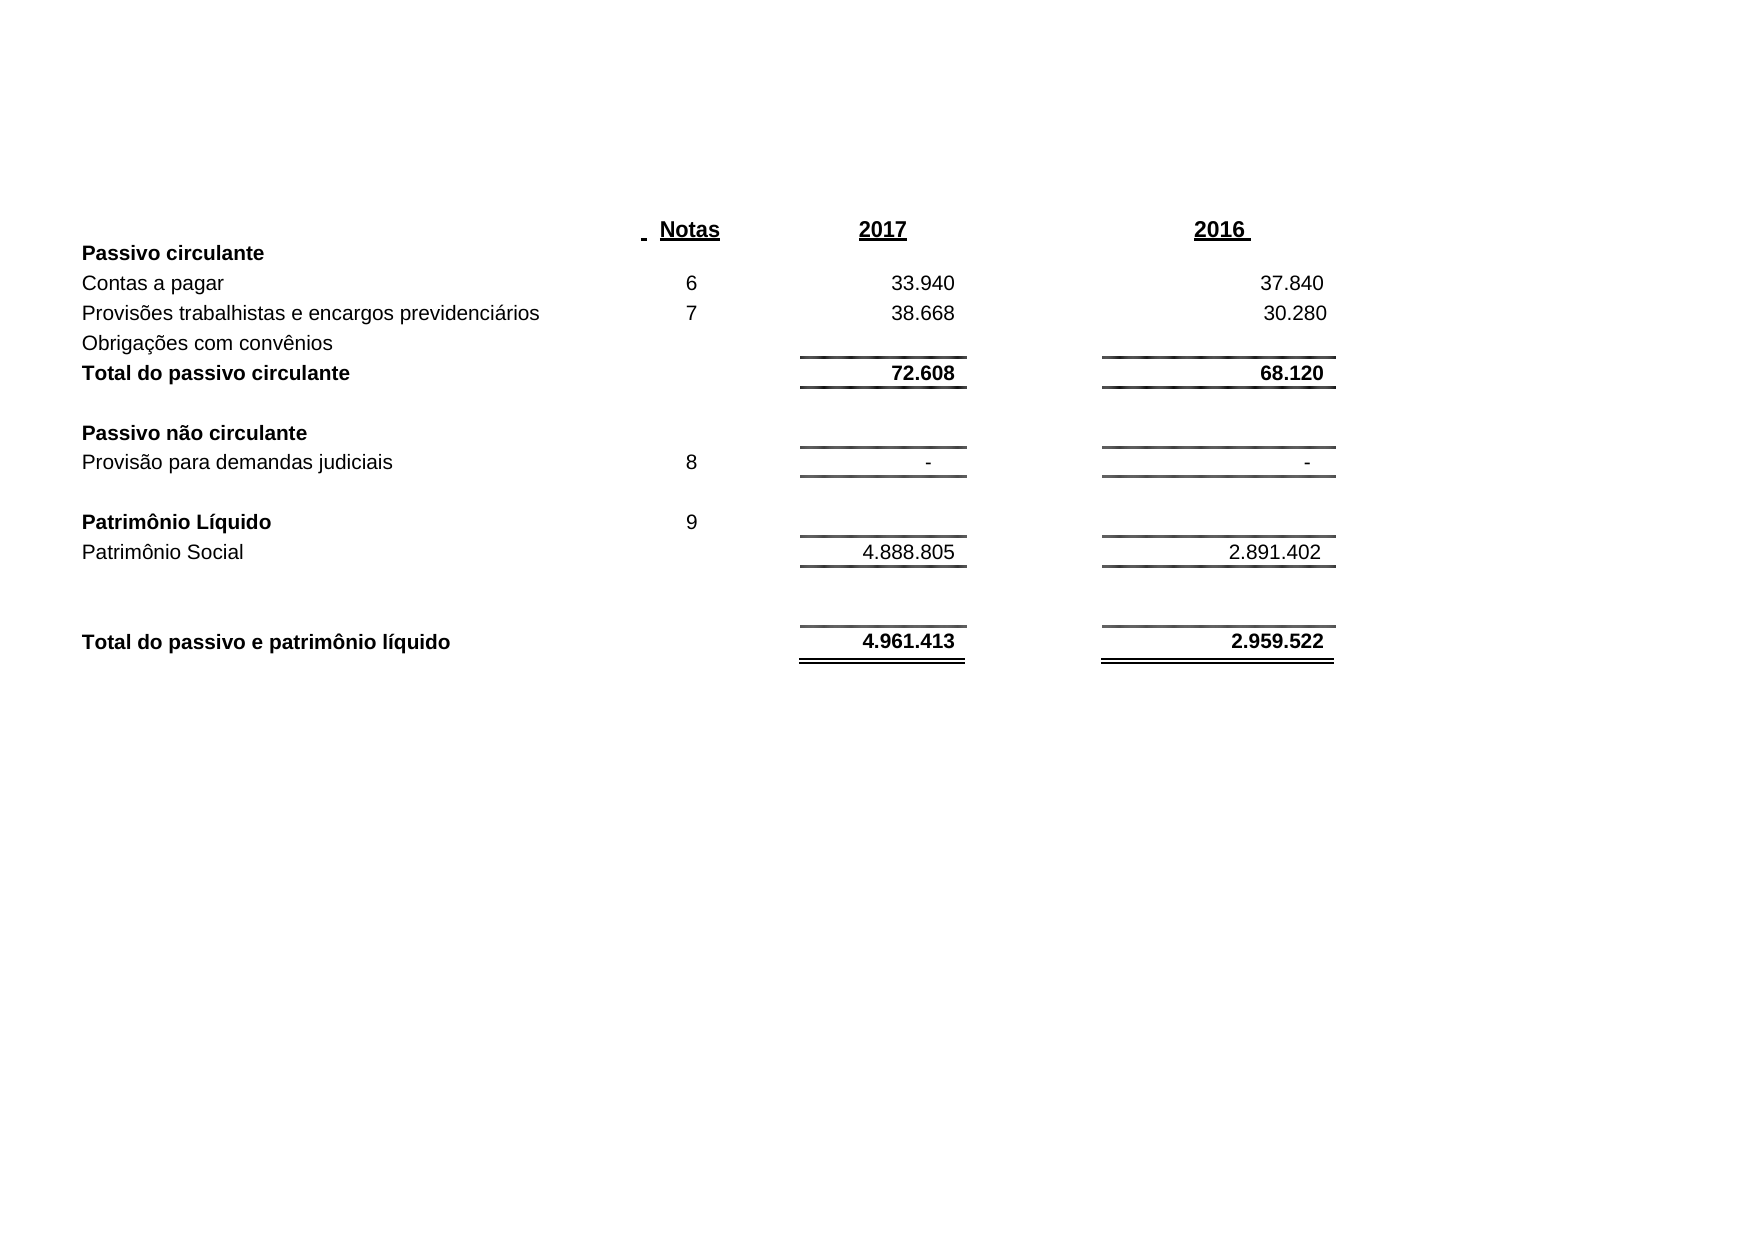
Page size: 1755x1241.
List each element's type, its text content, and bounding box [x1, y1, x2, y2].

text Passivo não circulante [82, 420, 1502, 444]
text Passivo circulante [82, 241, 265, 265]
text Provisões trabalhistas e encargos previdenciários 7 38.668 30.280 [82, 301, 1502, 325]
subtitle Notas 2017 2016 [641, 216, 1502, 242]
text Obrigações com convênios [82, 330, 1502, 354]
text Patrimônio Líquido 9 [82, 510, 1502, 534]
text Provisão para demandas judiciais 8 - - [82, 450, 1502, 474]
text Total do passivo e patrimônio líquido 4.961.413 2.959.522 [82, 629, 1502, 654]
text Patrimônio Social 4.888.805 2.891.402 [82, 539, 1502, 563]
text Total do passivo circulante 72.608 68.120 [82, 361, 1502, 384]
text Contas a pagar 6 33.940 37.840 [82, 271, 1502, 295]
